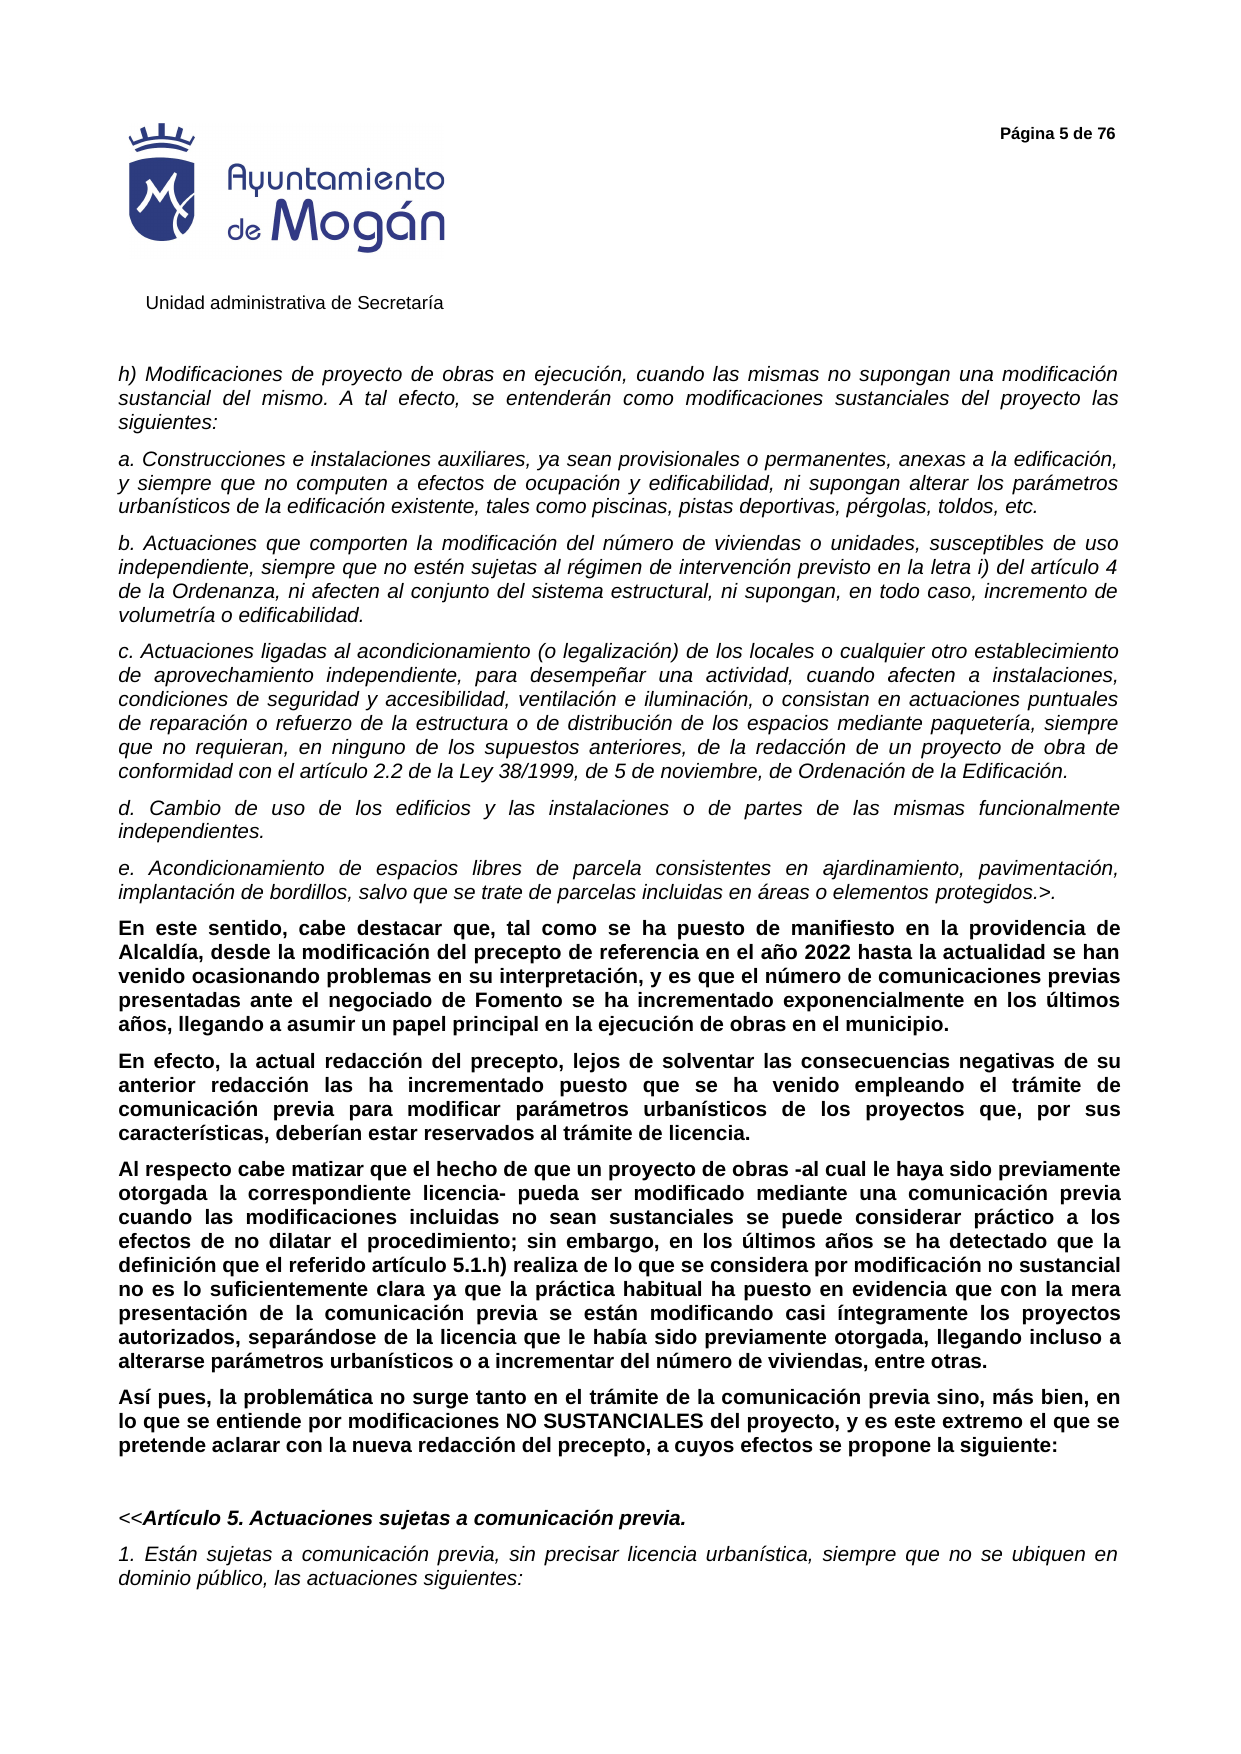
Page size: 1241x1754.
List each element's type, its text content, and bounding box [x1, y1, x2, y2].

text a. Construcciones e instalaciones auxiliares, ya sean provisionales o permanentes, anexas a la edificación, y siempre que no computen a efectos de ocupación y edificabilidad, ni supongan alterar los parámetros urbanísticos de la edificación existente, tales como piscinas, pistas deportivas, pérgolas, toldos, etc. [118, 446, 1122, 518]
text e. Acondicionamiento de espacios libres de parcela consistentes en ajardinamiento, pavimentación, implantación de bordillos, salvo que se trate de parcelas incluidas en áreas o elementos protegidos.>. [118, 856, 1122, 904]
text Así pues, la problemática no surge tanto en el trámite de la comunicación previa sino, más bien, en lo que se entiende por modificaciones NO SUSTANCIALES del proyecto, y es este extremo el que se pretende aclarar con la nueva redacción del precepto, a cuyos efectos se propone la siguiente: [118, 1385, 1122, 1457]
text c. Actuaciones ligadas al acondicionamiento (o legalización) de los locales o cualquier otro establecimiento de aprovechamiento independiente, para desempeñar una actividad, cuando afecten a instalaciones, condiciones de seguridad y accesibilidad, ventilación e iluminación, o consistan en actuaciones puntuales de reparación o refuerzo de la estructura o de distribución de los espacios mediante paquetería, siempre que no requieran, en ninguno de los supuestos anteriores, de la redacción de un proyecto de obra de conformidad con el artículo 2.2 de la Ley 38/1999, de 5 de noviembre, de Ordenación de la Edificación. [118, 639, 1122, 783]
text 1. Están sujetas a comunicación previa, sin precisar licencia urbanística, siempre que no se ubiquen en dominio público, las actuaciones siguientes: [118, 1542, 1122, 1590]
text En este sentido, cabe destacar que, tal como se ha puesto de manifiesto en la providencia de Alcaldía, desde la modificación del precepto de referencia en el año 2022 hasta la actualidad se han venido ocasionando problemas en su interpretación, y es que el número de comunicaciones previas presentadas ante el negociado de Fomento se ha incrementado exponencialmente en los últimos años, llegando a asumir un papel principal en la ejecución de obras en el municipio. [118, 916, 1122, 1036]
text <<Artículo 5. Actuaciones sujetas a comunicación previa. [118, 1506, 1122, 1530]
text h) Modificaciones de proyecto de obras en ejecución, cuando las mismas no supongan una modificación sustancial del mismo. A tal efecto, se entenderán como modificaciones sustanciales del proyecto las siguientes: [118, 362, 1122, 434]
picture [128, 123, 445, 259]
text En efecto, la actual redacción del precepto, lejos de solventar las consecuencias negativas de su anterior redacción las ha incrementado puesto que se ha venido empleando el trámite de comunicación previa para modificar parámetros urbanísticos de los proyectos que, por sus características, deberían estar reservados al trámite de licencia. [118, 1048, 1122, 1144]
text Al respecto cabe matizar que el hecho de que un proyecto de obras -al cual le haya sido previamente otorgada la correspondiente licencia- pueda ser modificado mediante una comunicación previa cuando las modificaciones incluidas no sean sustanciales se puede considerar práctico a los efectos de no dilatar el procedimiento; sin embargo, en los últimos años se ha detectado que la definición que el referido artículo 5.1.h) realiza de lo que se considera por modificación no sustancial no es lo suficientemente clara ya que la práctica habitual ha puesto en evidencia que con la mera presentación de la comunicación previa se están modificando casi íntegramente los proyectos autorizados, separándose de la licencia que le había sido previamente otorgada, llegando incluso a alterarse parámetros urbanísticos o a incrementar del número de viviendas, entre otras. [118, 1157, 1122, 1372]
text d. Cambio de uso de los edificios y las instalaciones o de partes de las mismas funcionalmente independientes. [118, 795, 1122, 843]
text b. Actuaciones que comporten la modificación del número de viviendas o unidades, susceptibles de uso independiente, siempre que no estén sujetas al régimen de intervención previsto en la letra i) del artículo 4 de la Ordenanza, ni afecten al conjunto del sistema estructural, ni supongan, en todo caso, incremento de volumetría o edificabilidad. [118, 531, 1122, 627]
